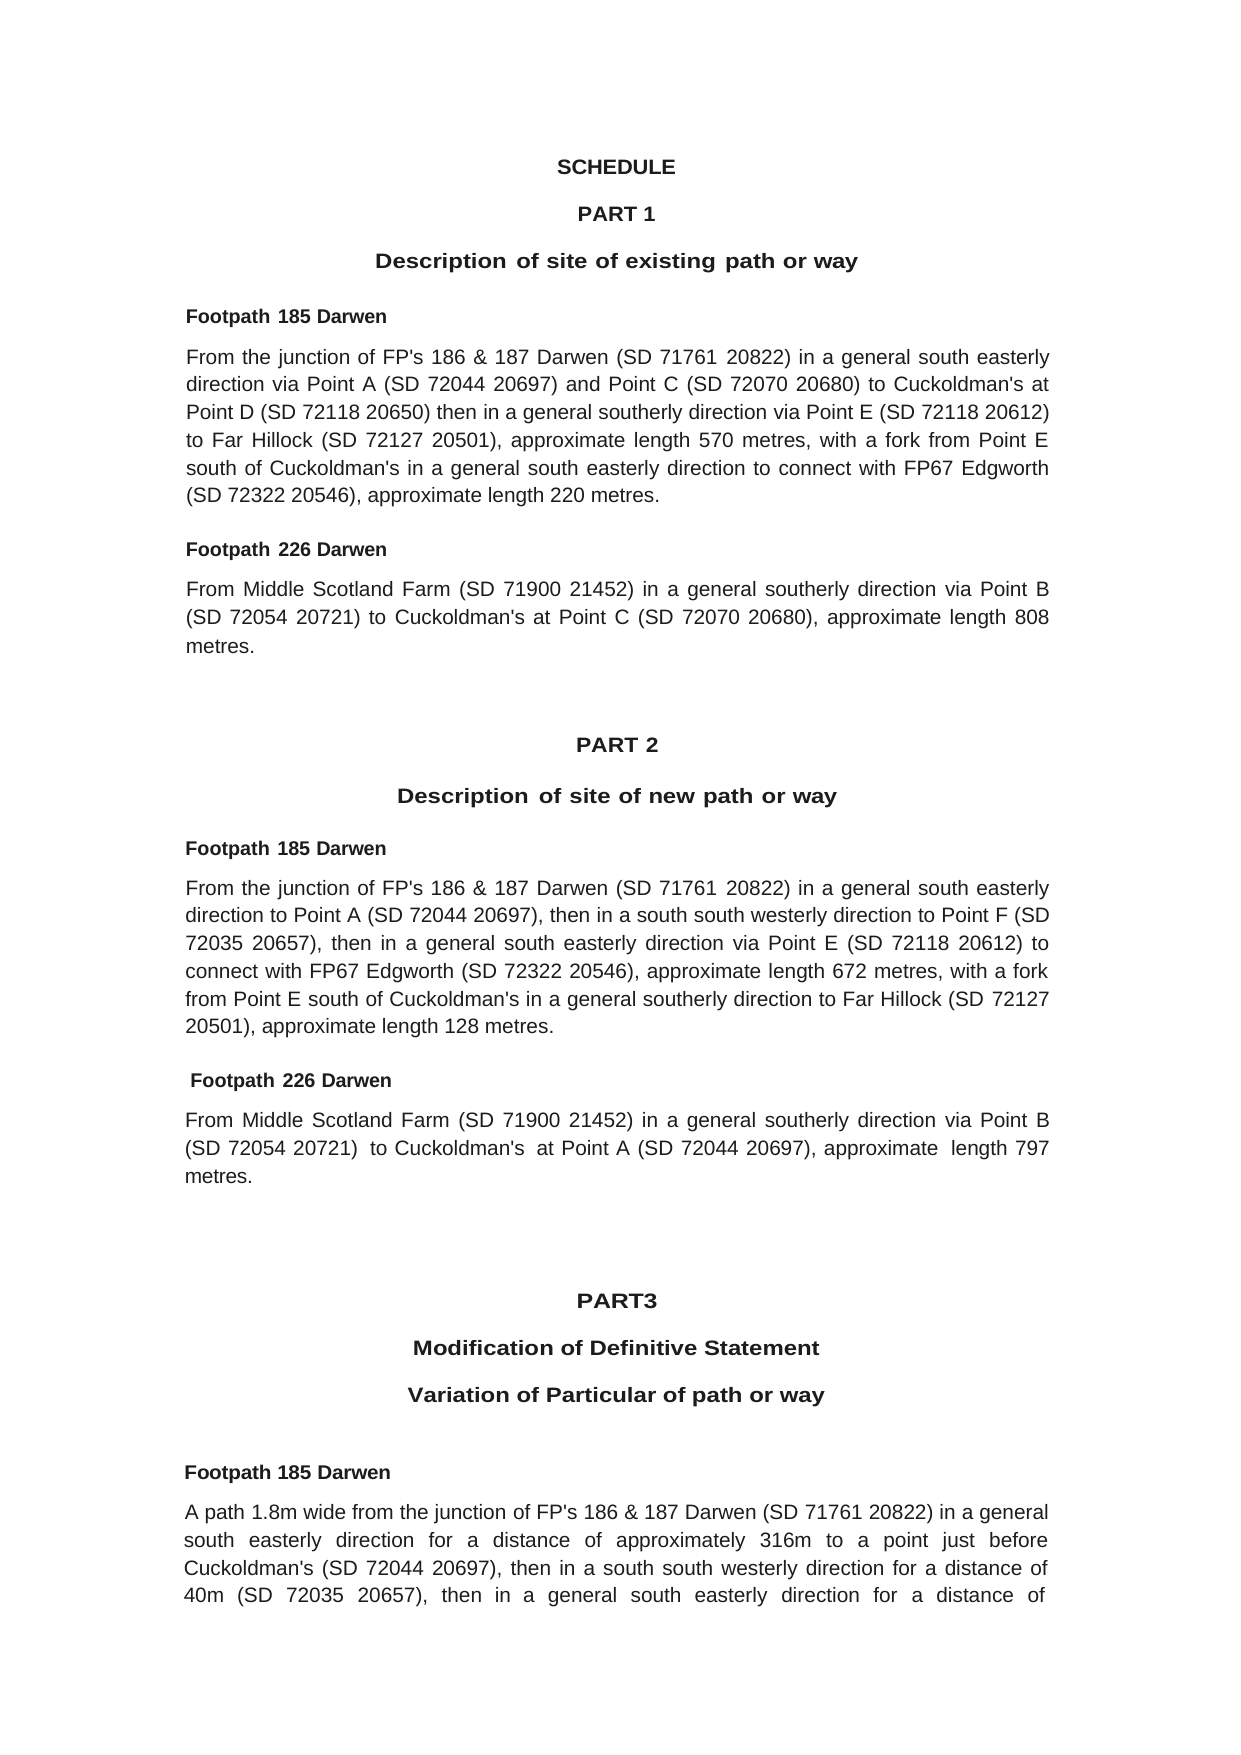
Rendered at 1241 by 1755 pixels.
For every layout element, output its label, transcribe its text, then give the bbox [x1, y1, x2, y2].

text From Middle Scotland Farm (SD 71900 21452) in a general southerly direction via Point B (SD 72054 20721) to Cuckoldman's at Point A (SD 72044 20697), approximate length 797 metres. [184, 1108, 1050, 1188]
text A path 1.8m wide from the junction of FP's 186 & 187 Darwen (SD 71761 20822) in a general south easterly direction for a distance of approximately 316m to a point just before Cuckoldman's (SD 72044 20697), then in a south south westerly direction for a distance of 40m (SD 72035 20657), then in a general south easterly direction for a distance of [183, 1500, 1049, 1607]
text From the junction of FP's 186 & 187 Darwen (SD 71761 20822) in a general south easterly direction to Point A (SD 72044 20697), then in a south south westerly direction to Point F (SD 72035 20657), then in a general south easterly direction via Point E (SD 72118 20612) to connect with FP67 Edgworth (SD 72322 20546), approximate length 672 metres, with a fork from Point E south of Cuckoldman's in a general southerly direction to Far Hillock (SD 72127 20501), approximate length 128 metres. [185, 876, 1050, 1038]
text From Middle Scotland Farm (SD 71900 21452) in a general southerly direction via Point B (SD 72054 20721) to Cuckoldman's at Point C (SD 72070 20680), approximate length 808 metres. [186, 577, 1049, 657]
text Modification of Definitive Statement Variation of Particular of path or way [399, 1336, 833, 1407]
text From the junction of FP's 186 & 187 Darwen (SD 71761 20822) in a general south easterly direction via Point A (SD 72044 20697) and Point C (SD 72070 20680) to Cuckoldman's at Point D (SD 72118 20650) then in a general southerly direction via Point E (SD 72118 20612) to Far Hillock (SD 72127 20501), approximate length 570 metres, with a fork from Point E south of Cuckoldman's in a general south easterly direction to connect with FP67 Edgworth (SD 72322 20546), approximate length 220 metres. [186, 344, 1050, 507]
text Footpath 185 Darwen [185, 837, 1205, 859]
text Footpath 185 Darwen [186, 305, 1205, 328]
text PART 2 [269, 733, 966, 757]
text Footpath 226 Darwen [190, 1068, 1205, 1091]
text SCHEDULE PART 1 [529, 155, 703, 226]
text Description of site of new path or way [268, 783, 966, 807]
text Footpath 226 Darwen [186, 537, 1205, 560]
text Footpath 185 Darwen [184, 1461, 1205, 1483]
text Description of site of existing path or way [267, 249, 966, 273]
text PART3 [268, 1289, 966, 1313]
